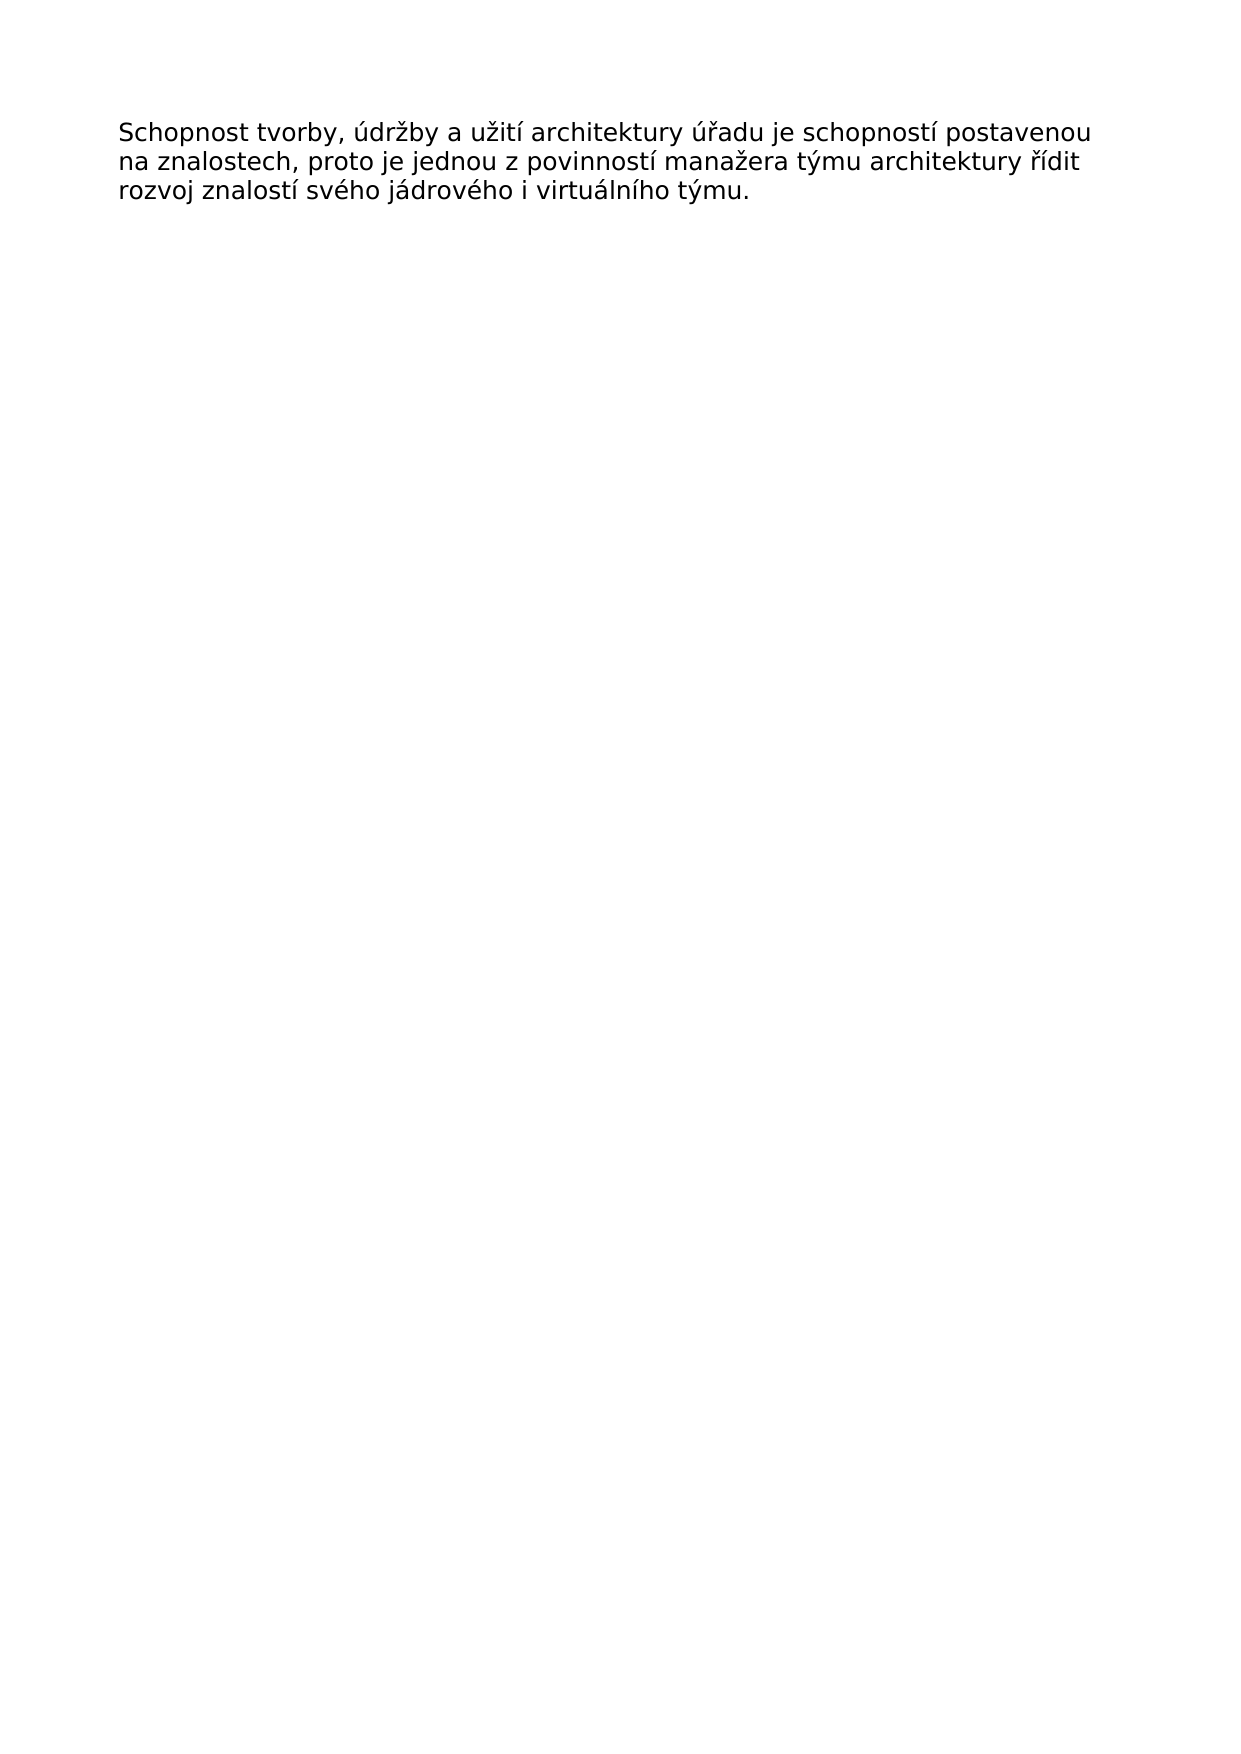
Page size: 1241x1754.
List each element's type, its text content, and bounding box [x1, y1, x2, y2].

text Schopnost tvorby, údržby a užití architektury úřadu je schopností postavenou na znalostech, proto je jednou z povinností manažera týmu architektury řídit rozvoj znalostí svého jádrového i virtuálního týmu. [118, 118, 1122, 206]
